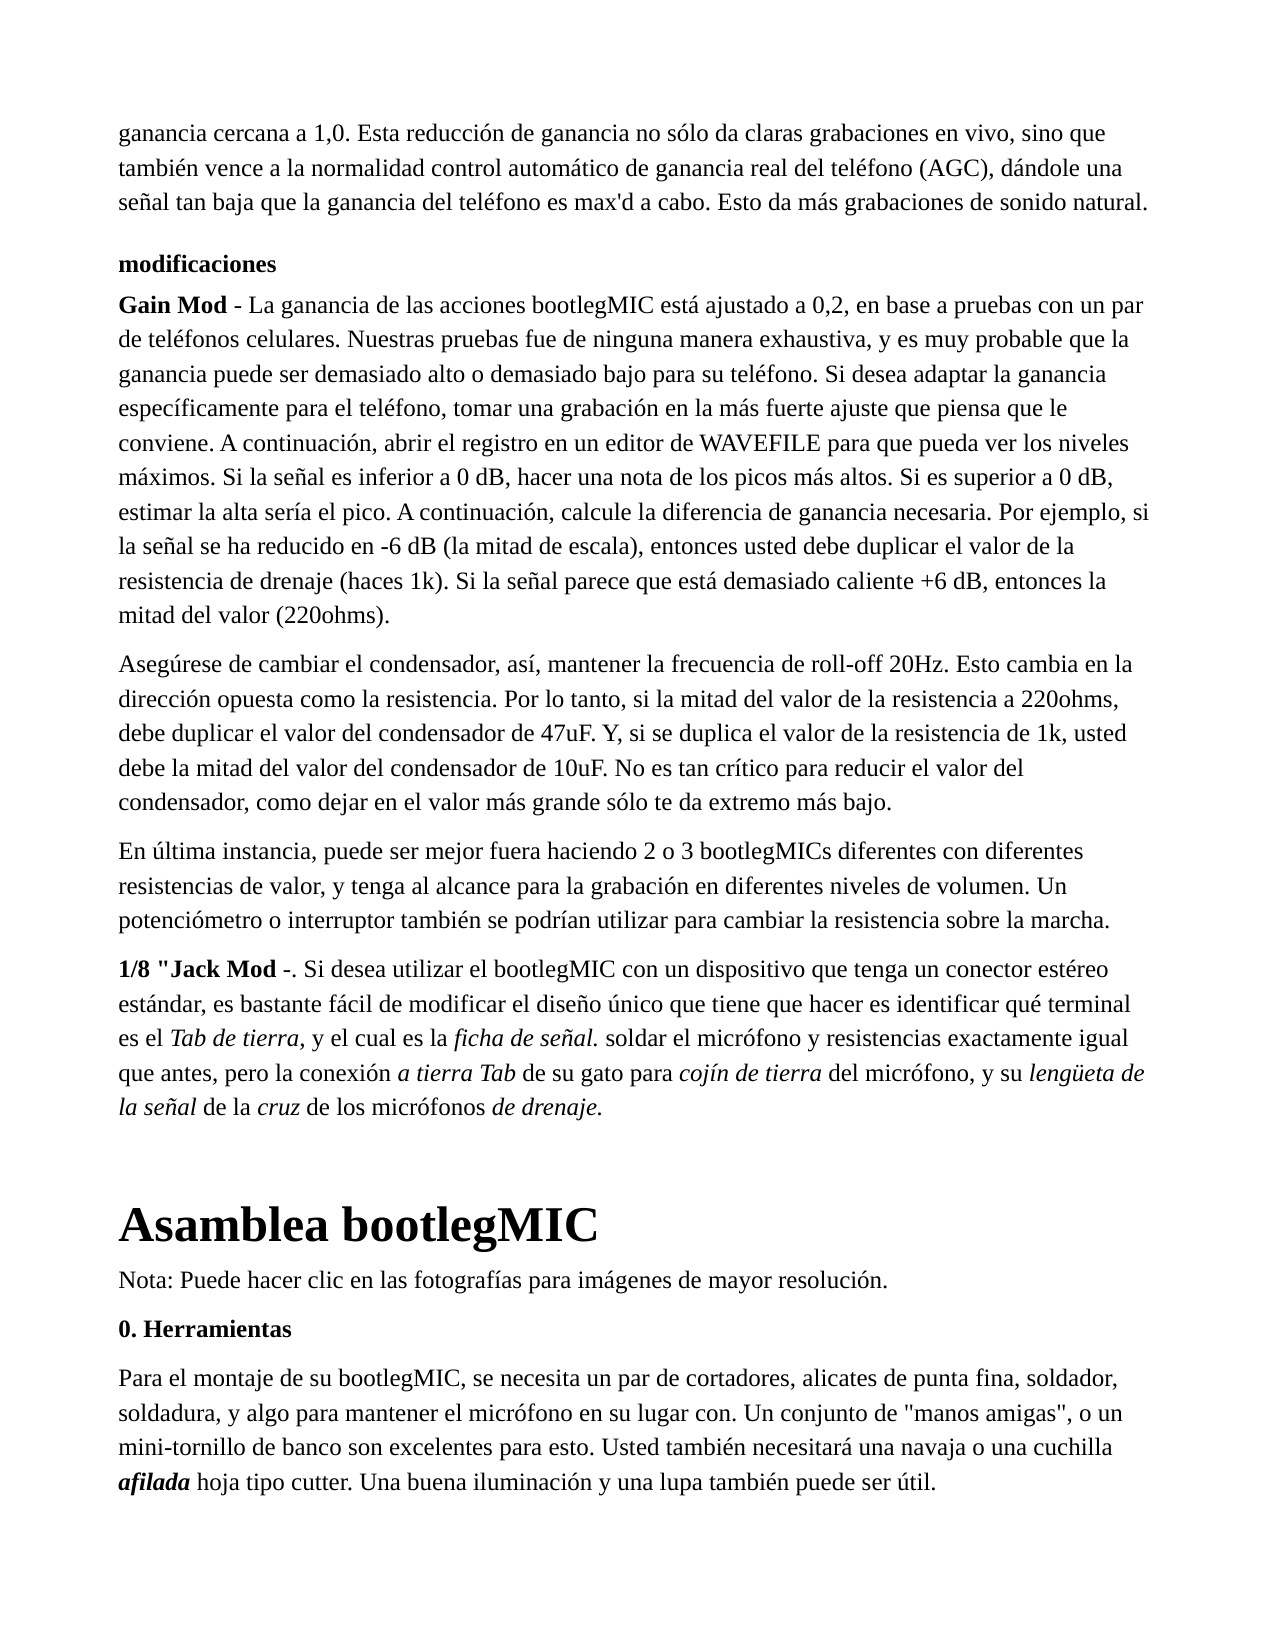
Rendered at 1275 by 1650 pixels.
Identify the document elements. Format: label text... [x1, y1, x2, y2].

text Gain Mod - La ganancia de las acciones bootlegMIC está ajustado a 0,2, en base a pruebas con un par de teléfonos celulares. Nuestras pruebas fue de ninguna manera exhaustiva, y es muy probable que la ganancia puede ser demasiado alto o demasiado bajo para su teléfono. Si desea adaptar la ganancia específicamente para el teléfono, tomar una grabación en la más fuerte ajuste que piensa que le conviene. A continuación, abrir el registro en un editor de WAVEFILE para que pueda ver los niveles máximos. Si la señal es inferior a 0 dB, hacer una nota de los picos más altos. Si es superior a 0 dB, estimar la alta sería el pico. A continuación, calcule la diferencia de ganancia necesaria. Por ejemplo, si la señal se ha reducido en -6 dB (la mitad de escala), entonces usted debe duplicar el valor de la resistencia de drenaje (haces 1k). Si la señal parece que está demasiado caliente +6 dB, entonces la mitad del valor (220ohms). [118, 290, 1157, 629]
text 1/8 "Jack Mod -. Si desea utilizar el bootlegMIC con un dispositivo que tenga un conector estéreo estándar, es bastante fácil de modificar el diseño único que tiene que hacer es identificar qué terminal es el Tab de tierra, y el cual es la ficha de señal. soldar el micrófono y resistencias exactamente igual que antes, pero la conexión a tierra Tab de su gato para cojín de tierra del micrófono, y su lengüeta de la señal de la cruz de los micrófonos de drenaje. [118, 954, 1157, 1121]
text Para el montaje de su bootlegMIC, se necesita un par de cortadores, alicates de punta fina, soldador, soldadura, y algo para mantener el micrófono en su lugar con. Un conjunto de "manos amigas", o un mini-tornillo de banco son excelentes para esto. Usted también necesitará una navaja o una cuchilla afilada hoja tipo cutter. Una buena iluminación y una lupa también puede ser útil. [118, 1363, 1157, 1495]
text En última instancia, puede ser mejor fuera haciendo 2 o 3 bootlegMICs diferentes con diferentes resistencias de valor, y tenga al alcance para la grabación en diferentes niveles de volumen. Un potenciómetro o interruptor también se podrían utilizar para cambiar la resistencia sobre la marcha. [118, 836, 1157, 934]
text 0. Herramientas [118, 1314, 1157, 1343]
text Asegúrese de cambiar el condensador, así, mantener la frecuencia de roll-off 20Hz. Esto cambia en la dirección opuesta como la resistencia. Por lo tanto, si la mitad del valor de la resistencia a 220ohms, debe duplicar el valor del condensador de 47uF. Y, si se duplica el valor de la resistencia de 1k, usted debe la mitad del valor del condensador de 10uF. No es tan crítico para reducir el valor del condensador, como dejar en el valor más grande sólo te da extremo más bajo. [118, 649, 1157, 816]
subtitle Asamblea bootlegMIC [118, 1195, 1157, 1252]
text ganancia cercana a 1,0. Esta reducción de ganancia no sólo da claras grabaciones en vivo, sino que también vence a la normalidad control automático de ganancia real del teléfono (AGC), dándole una señal tan baja que la ganancia del teléfono es max'd a cabo. Esto da más grabaciones de sonido natural. [118, 118, 1157, 216]
text Nota: Puede hacer clic en las fotografías para imágenes de mayor resolución. [118, 1265, 1157, 1294]
subtitle modificaciones [118, 249, 1157, 277]
